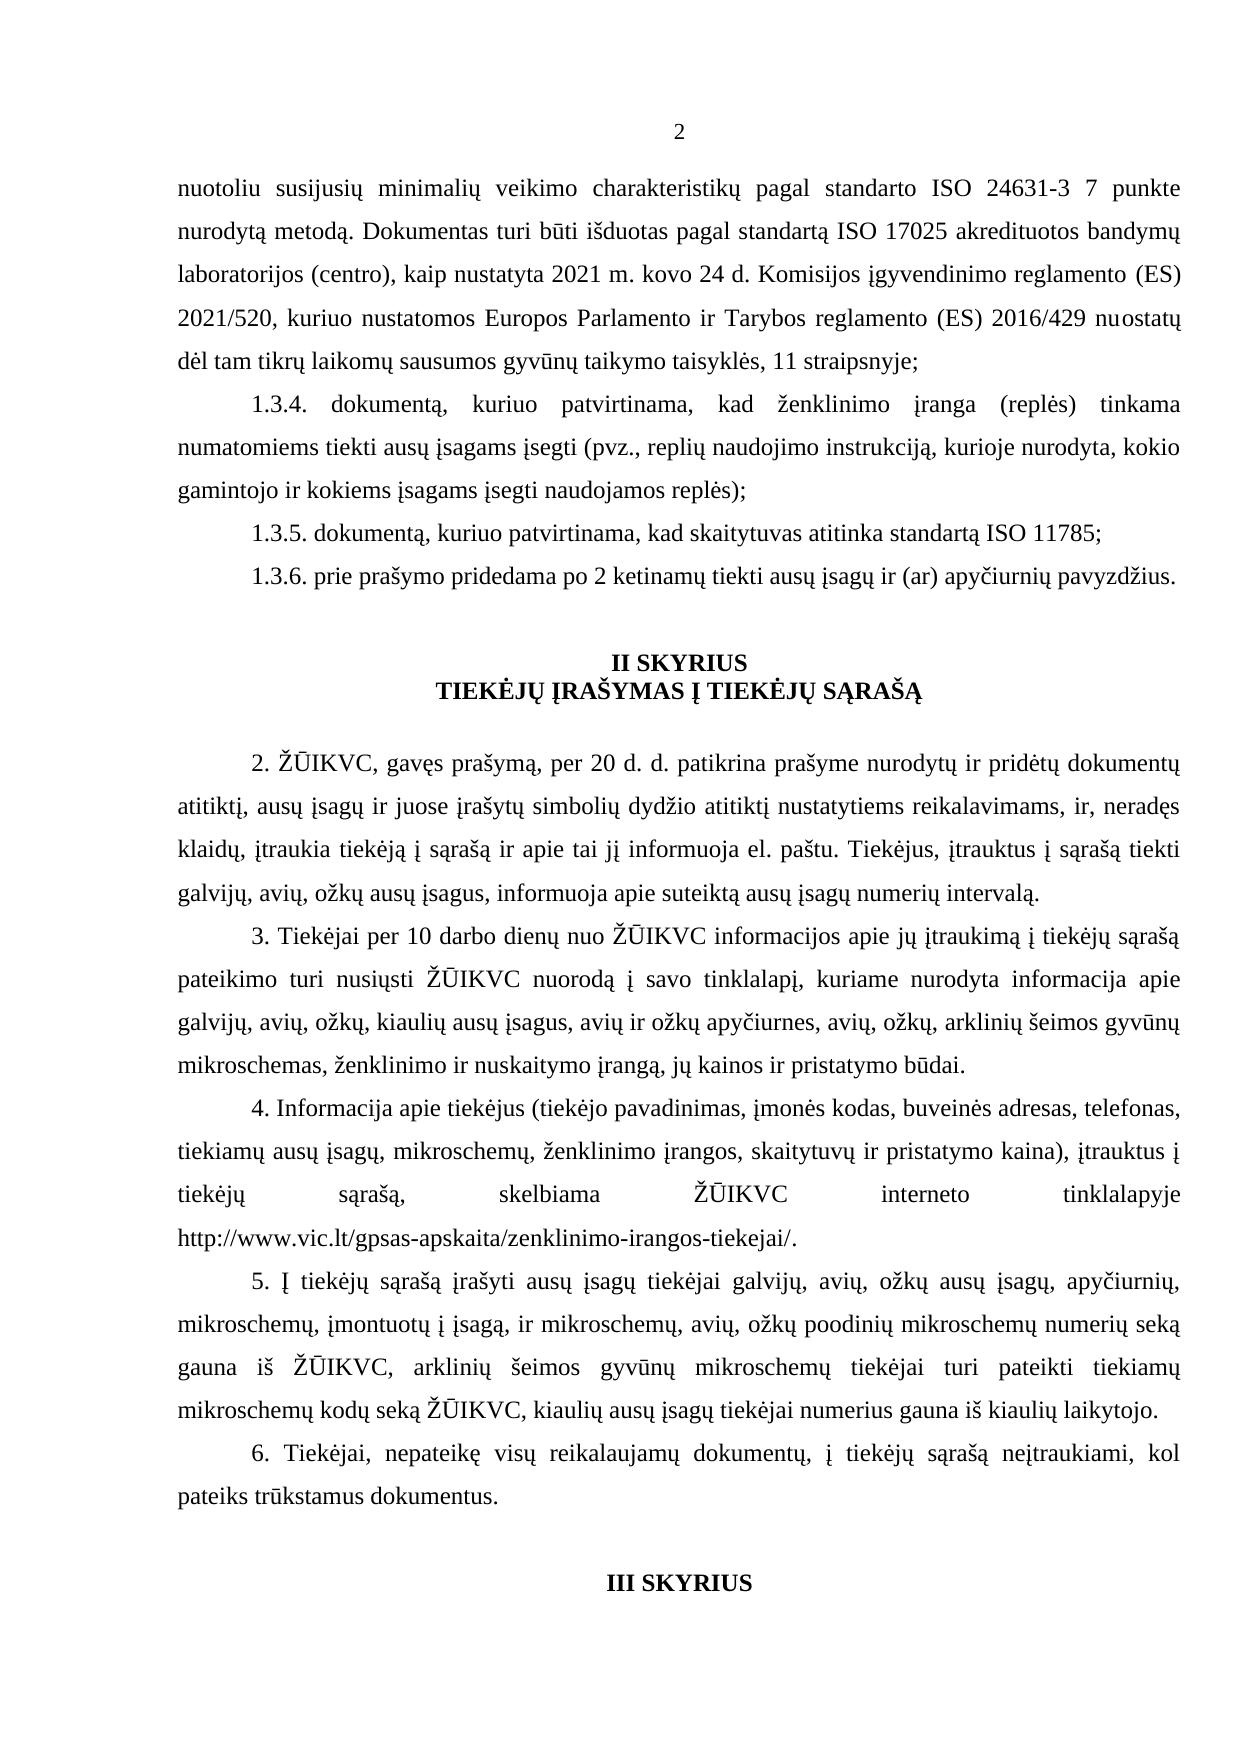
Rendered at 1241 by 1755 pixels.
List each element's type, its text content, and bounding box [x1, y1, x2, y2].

text 5. Į tiekėjų sąrašą įrašyti ausų įsagų tiekėjai galvijų, avių, ožkų ausų įsagų, apyčiurnių, mikroschemų, įmontuotų į įsagą, ir mikroschemų, avių, ožkų poodinių mikroschemų numerių seką gauna iš ŽŪIKVC, arklinių šeimos gyvūnų mikroschemų tiekėjai turi pateikti tiekiamų mikroschemų kodų seką ŽŪIKVC, kiaulių ausų įsagų tiekėjai numerius gauna iš kiaulių laikytojo. [177, 1266, 1181, 1424]
text 1.3.6. prie prašymo pridedama po 2 ketinamų tiekti ausų įsagų ir (ar) apyčiurnių pavyzdžius. [177, 561, 1181, 590]
text nuotoliu susijusių minimalių veikimo charakteristikų pagal standarto ISO 24631-3 7 punkte nurodytą metodą. Dokumentas turi būti išduotas pagal standartą ISO 17025 akredituotos bandymų laboratorijos (centro), kaip nustatyta 2021 m. kovo 24 d. Komisijos įgyvendinimo reglamento (ES) 2021/520, kuriuo nustatomos Europos Parlamento ir Tarybos reglamento (ES) 2016/429 nuostatų dėl tam tikrų laikomų sausumos gyvūnų taikymo taisyklės, 11 straipsnyje; [177, 173, 1181, 374]
text III SKYRIUS [177, 1568, 1181, 1596]
text 1.3.4. dokumentą, kuriuo patvirtinama, kad ženklinimo įranga (replės) tinkama numatomiems tiekti ausų įsagams įsegti (pvz., replių naudojimo instrukciją, kurioje nurodyta, kokio gamintojo ir kokiems įsagams įsegti naudojamos replės); [177, 389, 1181, 504]
text II SKYRIUS [177, 648, 1181, 676]
text 1.3.5. dokumentą, kuriuo patvirtinama, kad skaitytuvas atitinka standartą ISO 11785; [177, 518, 1181, 547]
text 2. ŽŪIKVC, gavęs prašymą, per 20 d. d. patikrina prašyme nurodytų ir pridėtų dokumentų atitiktį, ausų įsagų ir juose įrašytų simbolių dydžio atitiktį nustatytiems reikalavimams, ir, neradęs klaidų, įtraukia tiekėją į sąrašą ir apie tai jį informuoja el. paštu. Tiekėjus, įtrauktus į sąrašą tiekti galvijų, avių, ožkų ausų įsagus, informuoja apie suteiktą ausų įsagų numerių intervalą. [177, 748, 1181, 906]
text TIEKĖJŲ ĮRAŠYMAS Į TIEKĖJŲ SĄRAŠĄ [177, 676, 1181, 705]
text 3. Tiekėjai per 10 darbo dienų nuo ŽŪIKVC informacijos apie jų įtraukimą į tiekėjų sąrašą pateikimo turi nusiųsti ŽŪIKVC nuorodą į savo tinklalapį, kuriame nurodyta informacija apie galvijų, avių, ožkų, kiaulių ausų įsagus, avių ir ožkų apyčiurnes, avių, ožkų, arklinių šeimos gyvūnų mikroschemas, ženklinimo ir nuskaitymo įrangą, jų kainos ir pristatymo būdai. [177, 921, 1181, 1079]
text 6. Tiekėjai, nepateikę visų reikalaujamų dokumentų, į tiekėjų sąrašą neįtraukiami, kol pateiks trūkstamus dokumentus. [177, 1438, 1181, 1510]
text 4. Informacija apie tiekėjus (tiekėjo pavadinimas, įmonės kodas, buveinės adresas, telefonas, tiekiamų ausų įsagų, mikroschemų, ženklinimo įrangos, skaitytuvų ir pristatymo kaina), įtrauktus į tiekėjų sąrašą, skelbiama ŽŪIKVC interneto tinklalapyje http://www.vic.lt/gpsas-apskaita/zenklinimo-irangos-tiekejai/. [177, 1093, 1181, 1251]
